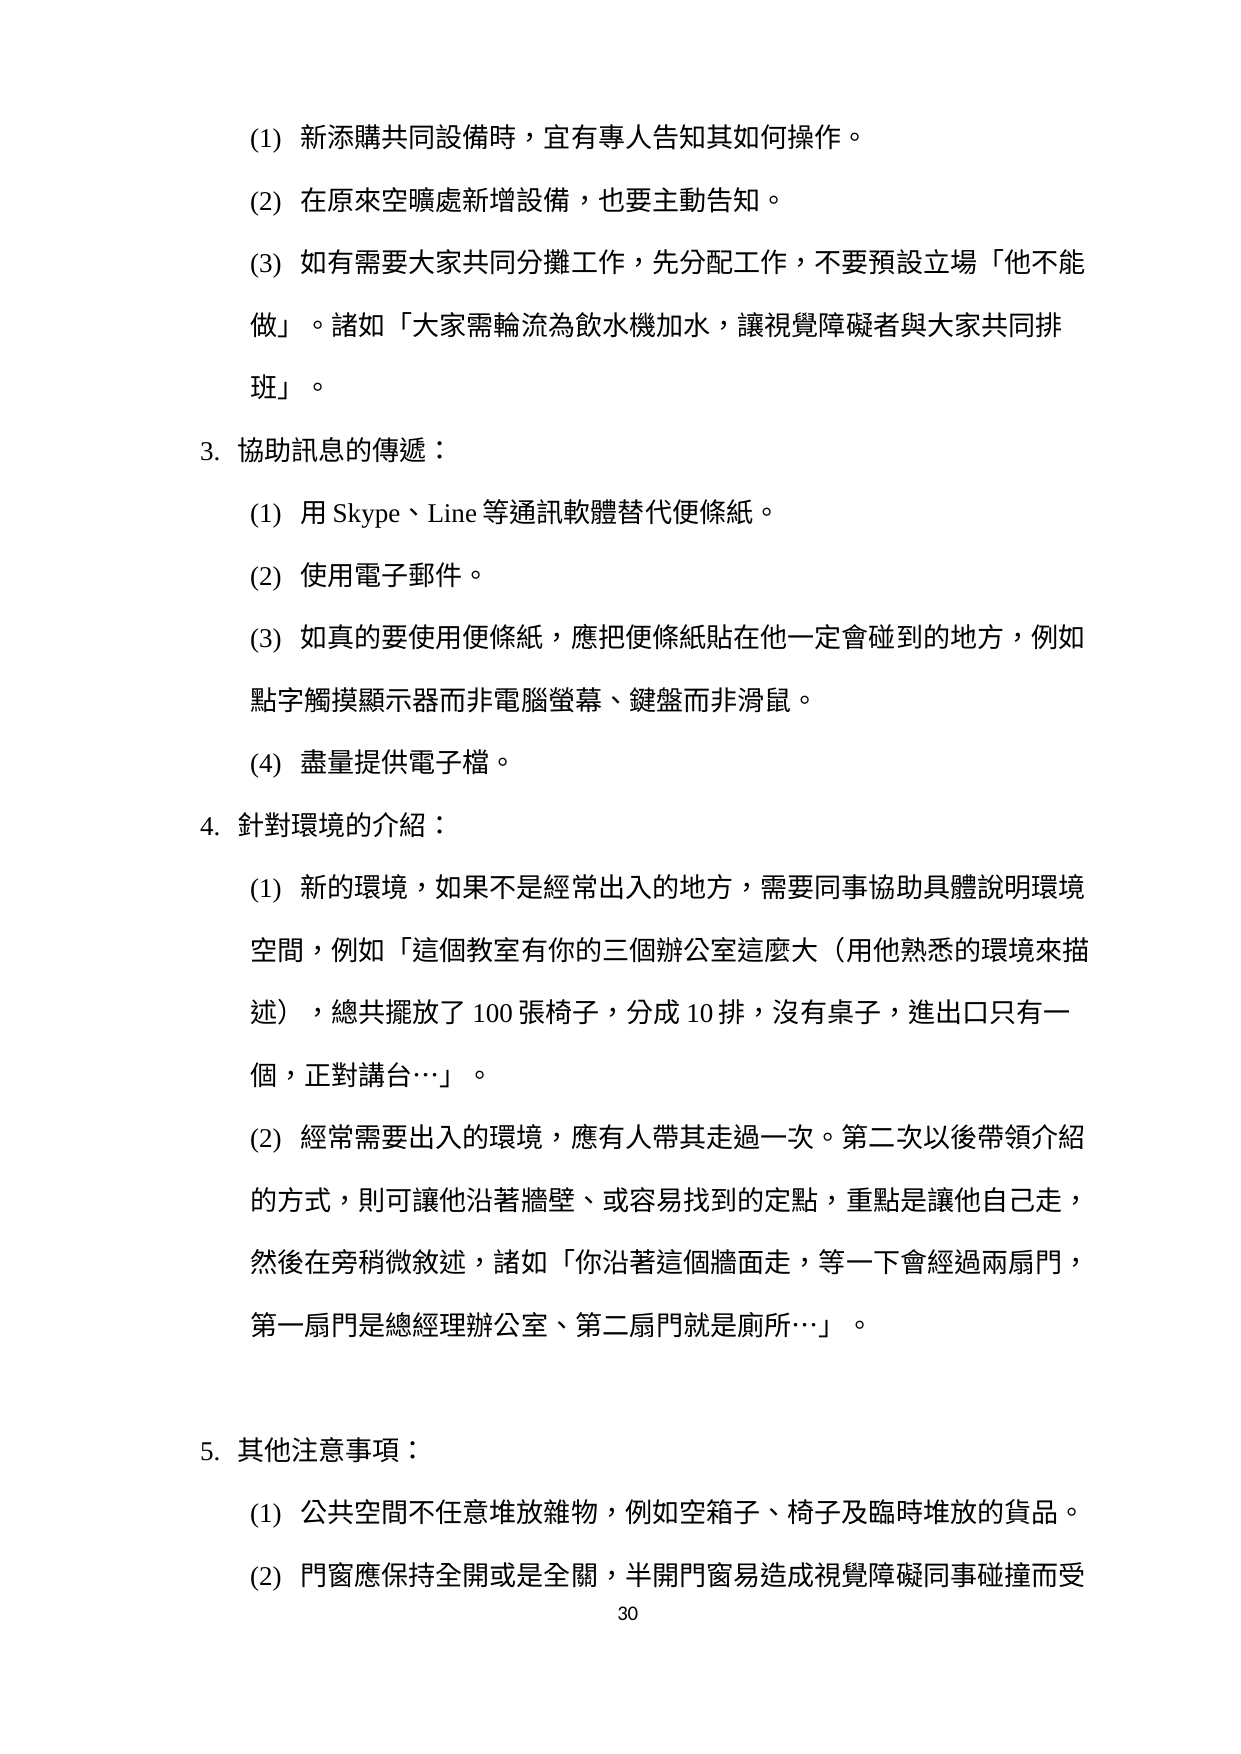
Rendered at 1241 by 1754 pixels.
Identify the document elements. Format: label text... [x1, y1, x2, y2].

list 如真的要使用便條紙，應把便條紙貼在他一定會碰到的地方，例如點字觸摸顯示器而非電腦螢幕、鍵盤而非滑鼠。 [250, 594, 1093, 719]
list 使用電子郵件。 [250, 532, 1093, 594]
list 門窗應保持全開或是全關，半開門窗易造成視覺障礙同事碰撞而受傷。 [250, 1532, 1093, 1594]
list 其他注意事項： [200, 1407, 1093, 1469]
list 用Skype、Line等通訊軟體替代便條紙。 [250, 469, 1093, 532]
list 如有需要大家共同分攤工作，先分配工作，不要預設立場「他不能做」。諸如「大家需輪流為飲水機加水，讓視覺障礙者與大家共同排班」。 [250, 219, 1093, 407]
list 針對環境的介紹： [200, 782, 1093, 844]
list 在原來空曠處新增設備，也要主動告知。 [250, 157, 1093, 219]
list 盡量提供電子檔。 [250, 719, 1093, 782]
list 經常需要出入的環境，應有人帶其走過一次。第二次以後帶領介紹的方式，則可讓他沿著牆壁、或容易找到的定點，重點是讓他自己走，然後在旁稍微敘述，諸如「你沿著這個牆面走，等一下會經過兩扇門，第一扇門是總經理辦公室、第二扇門就是廁所…」。 [250, 1094, 1093, 1344]
list 新的環境，如果不是經常出入的地方，需要同事協助具體說明環境空間，例如「這個教室有你的三個辦公室這麼大（用他熟悉的環境來描述），總共擺放了100張椅子，分成10排，沒有桌子，進出口只有一個，正對講台…」。 [250, 844, 1093, 1094]
list 公共空間不任意堆放雜物，例如空箱子、椅子及臨時堆放的貨品。 [250, 1469, 1093, 1532]
list 協助訊息的傳遞： [200, 407, 1093, 469]
list 新添購共同設備時，宜有專人告知其如何操作。 [250, 94, 1093, 157]
